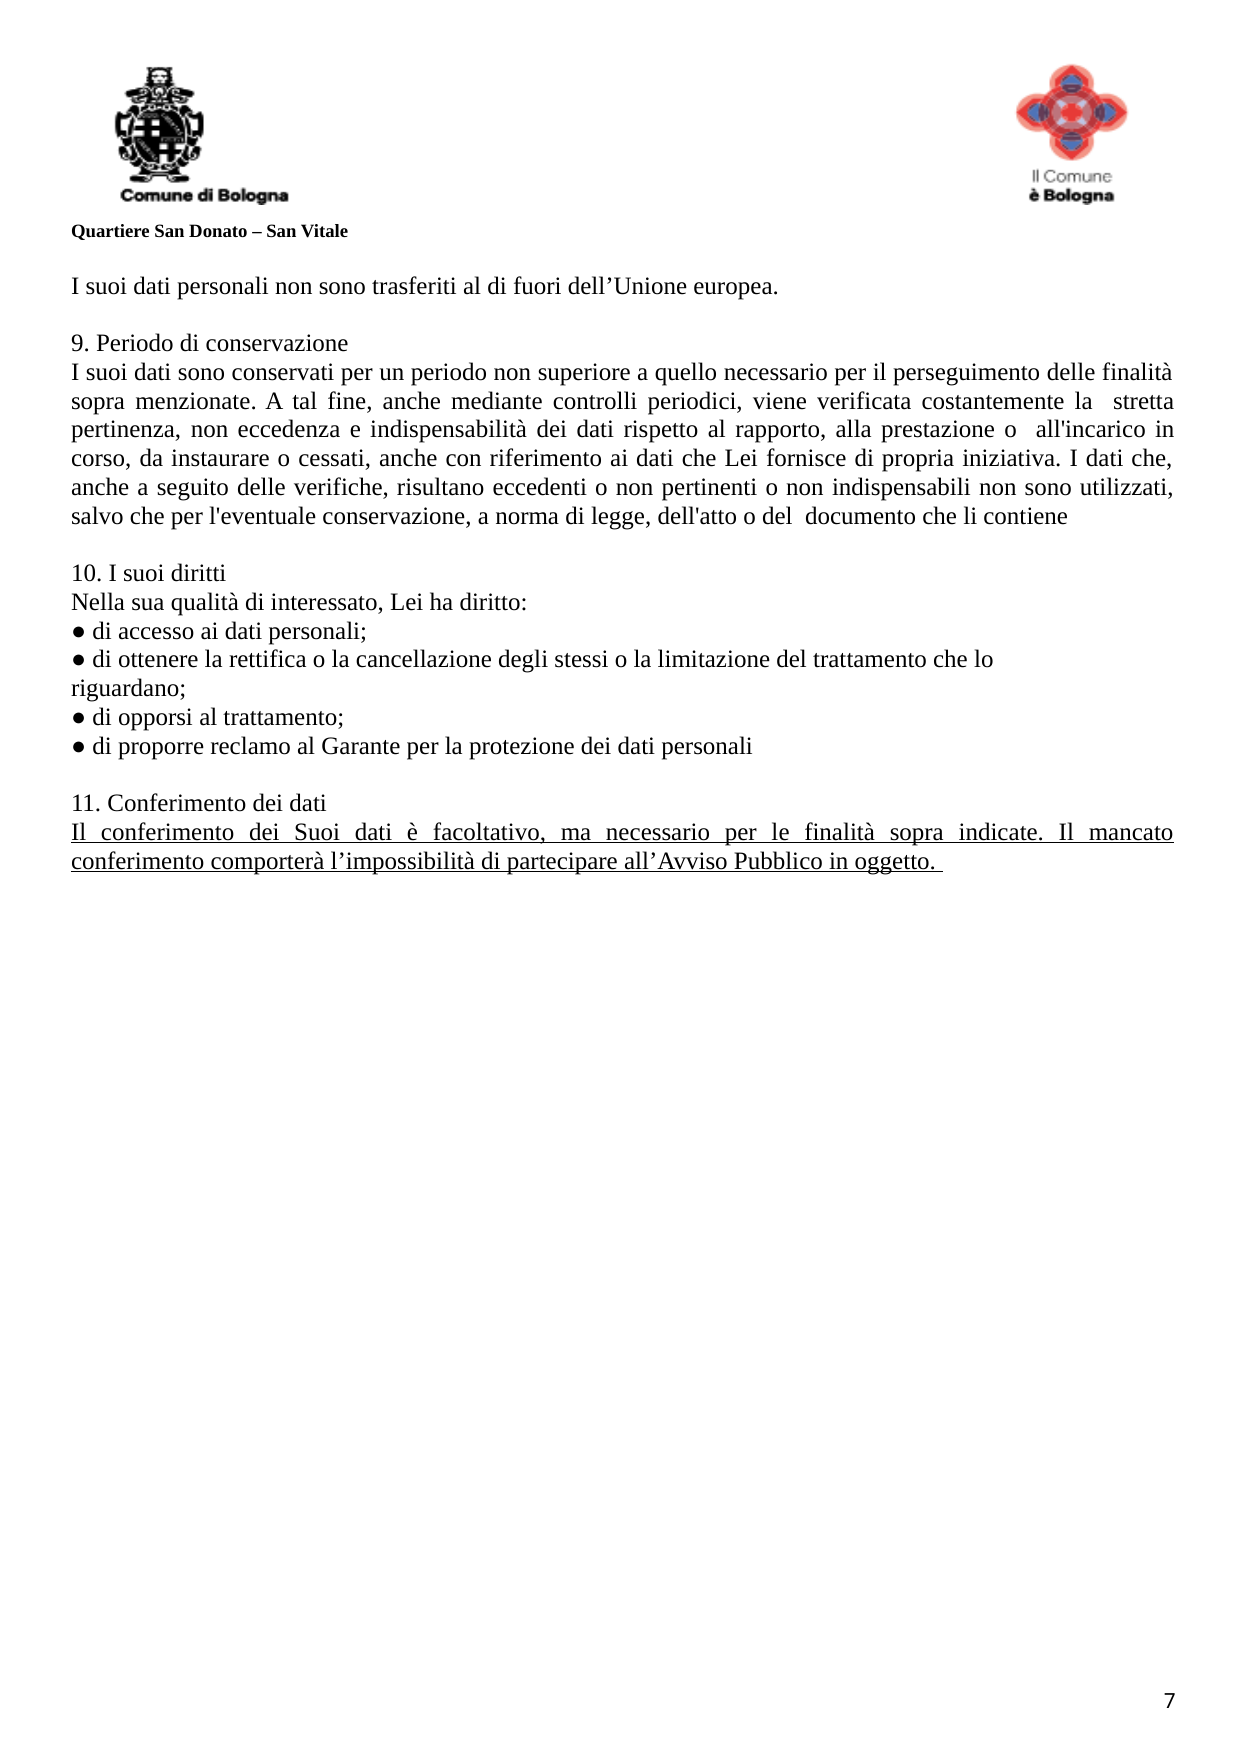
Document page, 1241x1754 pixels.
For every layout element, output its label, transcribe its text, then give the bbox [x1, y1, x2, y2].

text ● di accesso ai dati personali; [71, 616, 1175, 644]
text ● di ottenere la rettifica o la cancellazione degli stessi o la limitazione del trattamento che lo [71, 644, 1175, 673]
text Il conferimento dei Suoi dati è facoltativo, ma necessario per le finalità sopra indicate. Il mancato conferimento comporterà l’impossibilità di partecipare all’Avviso Pubblico in oggetto. [71, 817, 1175, 874]
text Nella sua qualità di interessato, Lei ha diritto: [71, 587, 1175, 616]
text ● di proporre reclamo al Garante per la protezione dei dati personali [71, 731, 1175, 759]
picture [31, 9, 1199, 205]
text 9. Periodo di conservazione [71, 328, 1175, 357]
text I suoi dati sono conservati per un periodo non superiore a quello necessario per il perseguimento delle finalità sopra menzionate. A tal fine, anche mediante controlli periodici, viene verificata costantemente la stretta pertinenza, non eccedenza e indispensabilità dei dati rispetto al rapporto, alla prestazione o all'incarico in corso, da instaurare o cessati, anche con riferimento ai dati che Lei fornisce di propria iniziativa. I dati che, anche a seguito delle verifiche, risultano eccedenti o non pertinenti o non indispensabili non sono utilizzati, salvo che per l'eventuale conservazione, a norma di legge, dell'atto o del documento che li contiene [71, 357, 1175, 529]
text 10. I suoi diritti [71, 558, 1175, 587]
text 11. Conferimento dei dati [71, 788, 1175, 817]
text I suoi dati personali non sono trasferiti al di fuori dell’Unione europea. [71, 271, 1175, 299]
text ● di opporsi al trattamento; [71, 702, 1175, 731]
text riguardano; [71, 673, 1175, 702]
